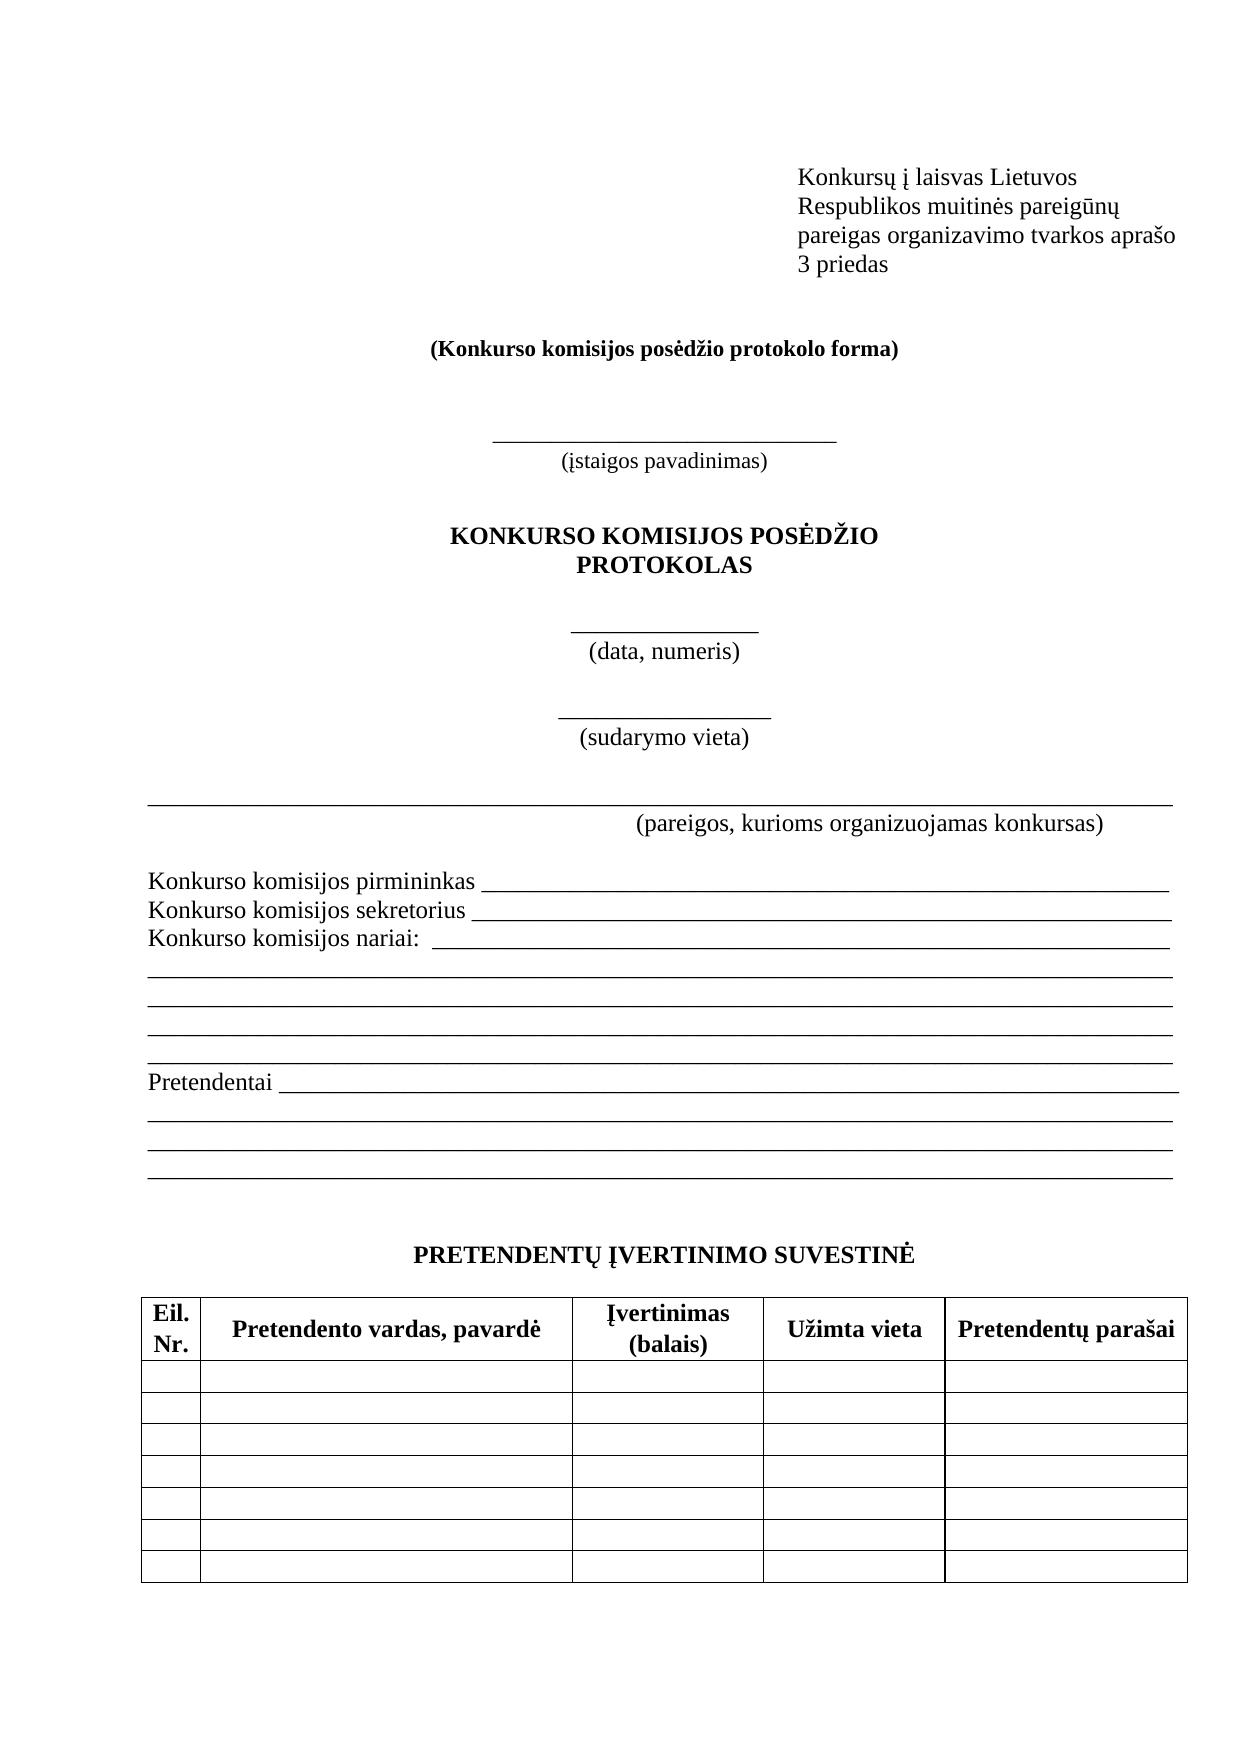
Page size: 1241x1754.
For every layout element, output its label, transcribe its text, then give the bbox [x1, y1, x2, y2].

table_cell [142, 1488, 200, 1519]
text __________________________________________________________________________________ [148, 780, 1181, 808]
text __________________________________________________________________________________ [148, 1010, 1181, 1038]
table_cell [142, 1424, 200, 1455]
table_cell [946, 1551, 1187, 1582]
table_cell [201, 1488, 572, 1519]
table_cell [573, 1424, 763, 1455]
text ______________________________ [148, 419, 1181, 446]
table_cell [573, 1393, 763, 1423]
table_cell [142, 1361, 200, 1392]
table_cell [573, 1456, 763, 1487]
text (pareigos, kurioms organizuojamas konkursas) [248, 808, 1181, 837]
text PROTOKOLAS [148, 550, 1181, 578]
table_cell [201, 1361, 572, 1392]
table_cell [946, 1393, 1187, 1423]
text _______________ [148, 607, 1181, 636]
table_header Įvertinimas (balais) [573, 1298, 763, 1360]
text 3 priedas [797, 249, 1181, 277]
table_cell [573, 1520, 763, 1550]
text KONKURSO KOMISIJOS POSĖDŽIO [148, 521, 1181, 550]
table_cell [764, 1393, 944, 1423]
table_cell [201, 1393, 572, 1423]
table_cell [573, 1361, 763, 1392]
table_cell [573, 1488, 763, 1519]
table_cell [201, 1424, 572, 1455]
table_cell [201, 1551, 572, 1582]
text __________________________________________________________________________________ [148, 1153, 1181, 1182]
text __________________________________________________________________________________ [148, 952, 1181, 981]
table_header Pretendento vardas, pavardė [201, 1298, 572, 1360]
text __________________________________________________________________________________ [148, 1038, 1181, 1067]
table_cell [946, 1361, 1187, 1392]
table_header Užimta vieta [764, 1298, 944, 1360]
text __________________________________________________________________________________ [148, 1125, 1181, 1153]
text Pretendentų įvertinimo suvestinė [148, 1240, 1181, 1268]
table_cell [946, 1456, 1187, 1487]
table_cell [764, 1520, 944, 1550]
text Pretendentai ________________________________________________________________________ [148, 1067, 1181, 1096]
text Konkurso komisijos pirmininkas _______________________________________________________ [148, 866, 1181, 895]
table_header Eil. Nr. [142, 1298, 200, 1360]
table_cell [764, 1361, 944, 1392]
table_cell [142, 1456, 200, 1487]
table_cell [764, 1424, 944, 1455]
text (sudarymo vieta) [148, 722, 1181, 751]
table_cell [201, 1456, 572, 1487]
text _________________ [148, 693, 1181, 722]
text Konkursų į laisvas Lietuvos Respublikos muitinės pareigūnų pareigas organizavimo tvarkos aprašo [797, 162, 1181, 249]
table_cell [946, 1520, 1187, 1550]
text (Konkurso komisijos posėdžio protokolo forma) [148, 335, 1181, 361]
table_header Pretendentų parašai [946, 1298, 1187, 1360]
text Konkurso komisijos sekretorius ________________________________________________________ [148, 895, 1181, 923]
text __________________________________________________________________________________ [148, 1096, 1181, 1125]
table_cell [142, 1393, 200, 1423]
text (įstaigos pavadinimas) [148, 447, 1181, 474]
table_cell [201, 1520, 572, 1550]
table_cell [573, 1551, 763, 1582]
table_cell [946, 1488, 1187, 1519]
table_cell [764, 1551, 944, 1582]
table_cell [764, 1488, 944, 1519]
table_cell [946, 1424, 1187, 1455]
text (data, numeris) [148, 636, 1181, 665]
text Konkurso komisijos nariai: ___________________________________________________________ [148, 923, 1181, 952]
table_cell [142, 1551, 200, 1582]
table_cell [764, 1456, 944, 1487]
text __________________________________________________________________________________ [148, 981, 1181, 1010]
table_cell [142, 1520, 200, 1550]
